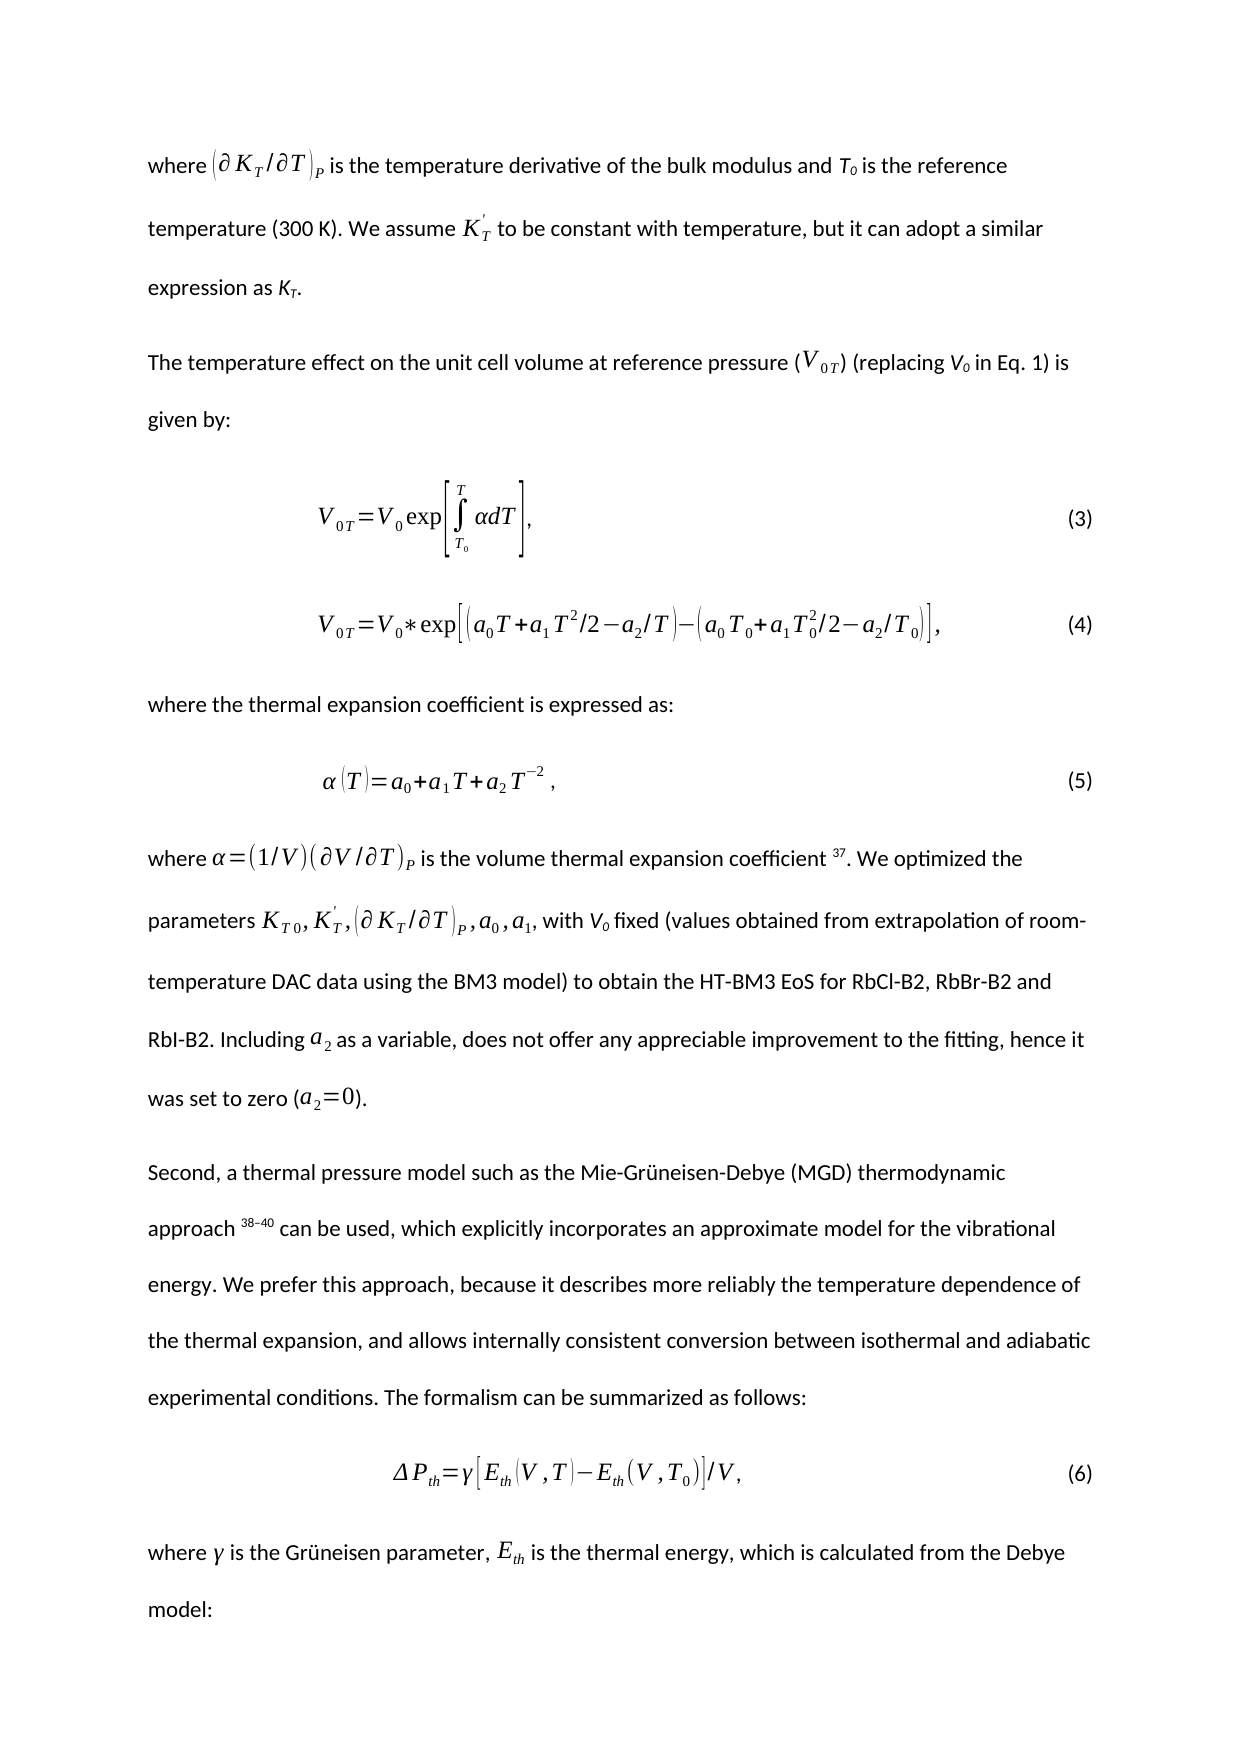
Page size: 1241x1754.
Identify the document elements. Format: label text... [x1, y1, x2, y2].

text where is the Grüneisen parameter, is the thermal energy, which is calculated from the Debye model: [148, 1536, 1093, 1624]
text The temperature effect on the unit cell volume at reference pressure () (replacing V0 in Eq. 1) is given by: [148, 346, 1093, 433]
text , (6) [148, 1455, 1093, 1492]
text where is the temperature derivative of the bulk modulus and T0 is the reference temperature (300 K). We assume to be constant with temperature, but it can adopt a similar expression as KT. [148, 148, 1093, 301]
text Second, a thermal pressure model such as the Mie-Grüneisen-Debye (MGD) thermodynamic approach 38–40 can be used, which explicitly incorporates an approximate model for the vibrational energy. We prefer this approach, because it describes more reliably the temperature dependence of the thermal expansion, and allows internally consistent conversion between isothermal and adiabatic experimental conditions. The formalism can be summarized as follows: [148, 1158, 1093, 1411]
text , (5) [148, 763, 1093, 798]
text (4) [148, 603, 1093, 645]
text , (3) [148, 478, 1093, 558]
text where the thermal expansion coefficient is expressed as: [148, 690, 1093, 718]
text where is the volume thermal expansion coefficient 37. We optimized the parameters , with V0 fixed (values obtained from extrapolation of room-temperature DAC data using the BM3 model) to obtain the HT-BM3 EoS for RbCl-B2, RbBr-B2 and RbI-B2. Including as a variable, does not offer any appreciable improvement to the fitting, hence it was set to zero (). [148, 842, 1093, 1114]
